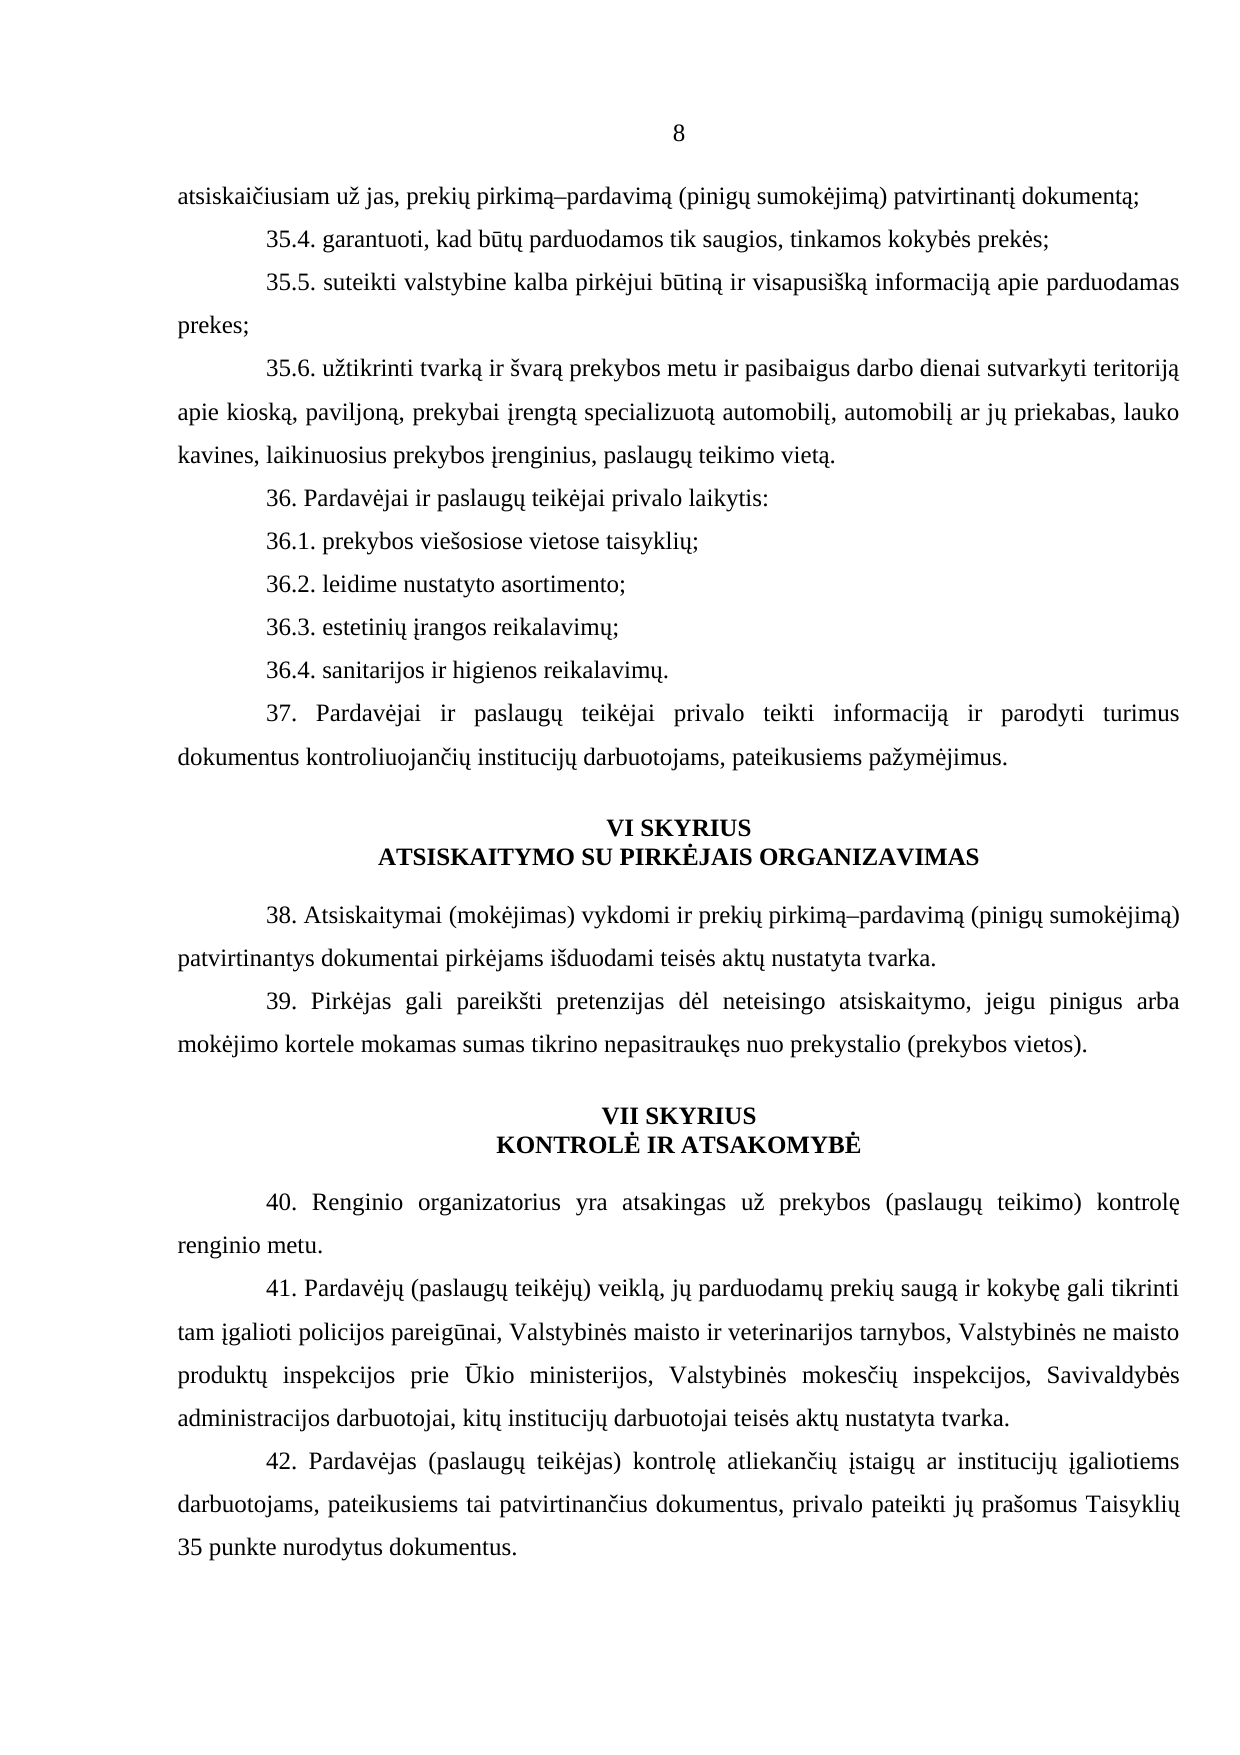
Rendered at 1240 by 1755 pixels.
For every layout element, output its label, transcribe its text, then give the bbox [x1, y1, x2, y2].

text KONTROLĖ IR ATSAKOMYBĖ [177, 1130, 1181, 1158]
text 36.2. leidime nustatyto asortimento; [177, 569, 1181, 598]
text 37. Pardavėjai ir paslaugų teikėjai privalo teikti informaciją ir parodyti turimus dokumentus kontroliuojančių institucijų darbuotojams, pateikusiems pažymėjimus. [177, 698, 1181, 770]
text 42. Pardavėjas (paslaugų teikėjas) kontrolę atliekančių įstaigų ar institucijų įgaliotiems darbuotojams, pateikusiems tai patvirtinančius dokumentus, privalo pateikti jų prašomus Taisyklių 35 punkte nurodytus dokumentus. [177, 1446, 1181, 1561]
text 41. Pardavėjų (paslaugų teikėjų) veiklą, jų parduodamų prekių saugą ir kokybę gali tikrinti tam įgalioti policijos pareigūnai, Valstybinės maisto ir veterinarijos tarnybos, Valstybinės ne maisto produktų inspekcijos prie Ūkio ministerijos, Valstybinės mokesčių inspekcijos, Savivaldybės administracijos darbuotojai, kitų institucijų darbuotojai teisės aktų nustatyta tvarka. [177, 1273, 1181, 1432]
text ATSISKAITYMO SU PIRKĖJAIS ORGANIZAVIMAS [177, 842, 1181, 871]
text 36.4. sanitarijos ir higienos reikalavimų. [177, 655, 1181, 684]
text 36.1. prekybos viešosiose vietose taisyklių; [177, 526, 1181, 555]
text VI SKYRIUS [177, 813, 1181, 842]
text VII SKYRIUS [177, 1101, 1181, 1130]
text 36.3. estetinių įrangos reikalavimų; [177, 612, 1181, 641]
text 39. Pirkėjas gali pareikšti pretenzijas dėl neteisingo atsiskaitymo, jeigu pinigus arba mokėjimo kortele mokamas sumas tikrino nepasitraukęs nuo prekystalio (prekybos vietos). [177, 986, 1181, 1058]
text 35.5. suteikti valstybine kalba pirkėjui būtiną ir visapusišką informaciją apie parduodamas prekes; [177, 267, 1181, 339]
text 35.6. užtikrinti tvarką ir švarą prekybos metu ir pasibaigus darbo dienai sutvarkyti teritoriją apie kioską, paviljoną, prekybai įrengtą specializuotą automobilį, automobilį ar jų priekabas, lauko kavines, laikinuosius prekybos įrenginius, paslaugų teikimo vietą. [177, 353, 1181, 468]
text 38. Atsiskaitymai (mokėjimas) vykdomi ir prekių pirkimą–pardavimą (pinigų sumokėjimą) patvirtinantys dokumentai pirkėjams išduodami teisės aktų nustatyta tvarka. [177, 900, 1181, 972]
text 35.4. garantuoti, kad būtų parduodamos tik saugios, tinkamos kokybės prekės; [177, 224, 1181, 253]
text atsiskaičiusiam už jas, prekių pirkimą–pardavimą (pinigų sumokėjimą) patvirtinantį dokumentą; [177, 181, 1181, 210]
text 40. Renginio organizatorius yra atsakingas už prekybos (paslaugų teikimo) kontrolę renginio metu. [177, 1187, 1181, 1259]
text 36. Pardavėjai ir paslaugų teikėjai privalo laikytis: [177, 483, 1181, 512]
